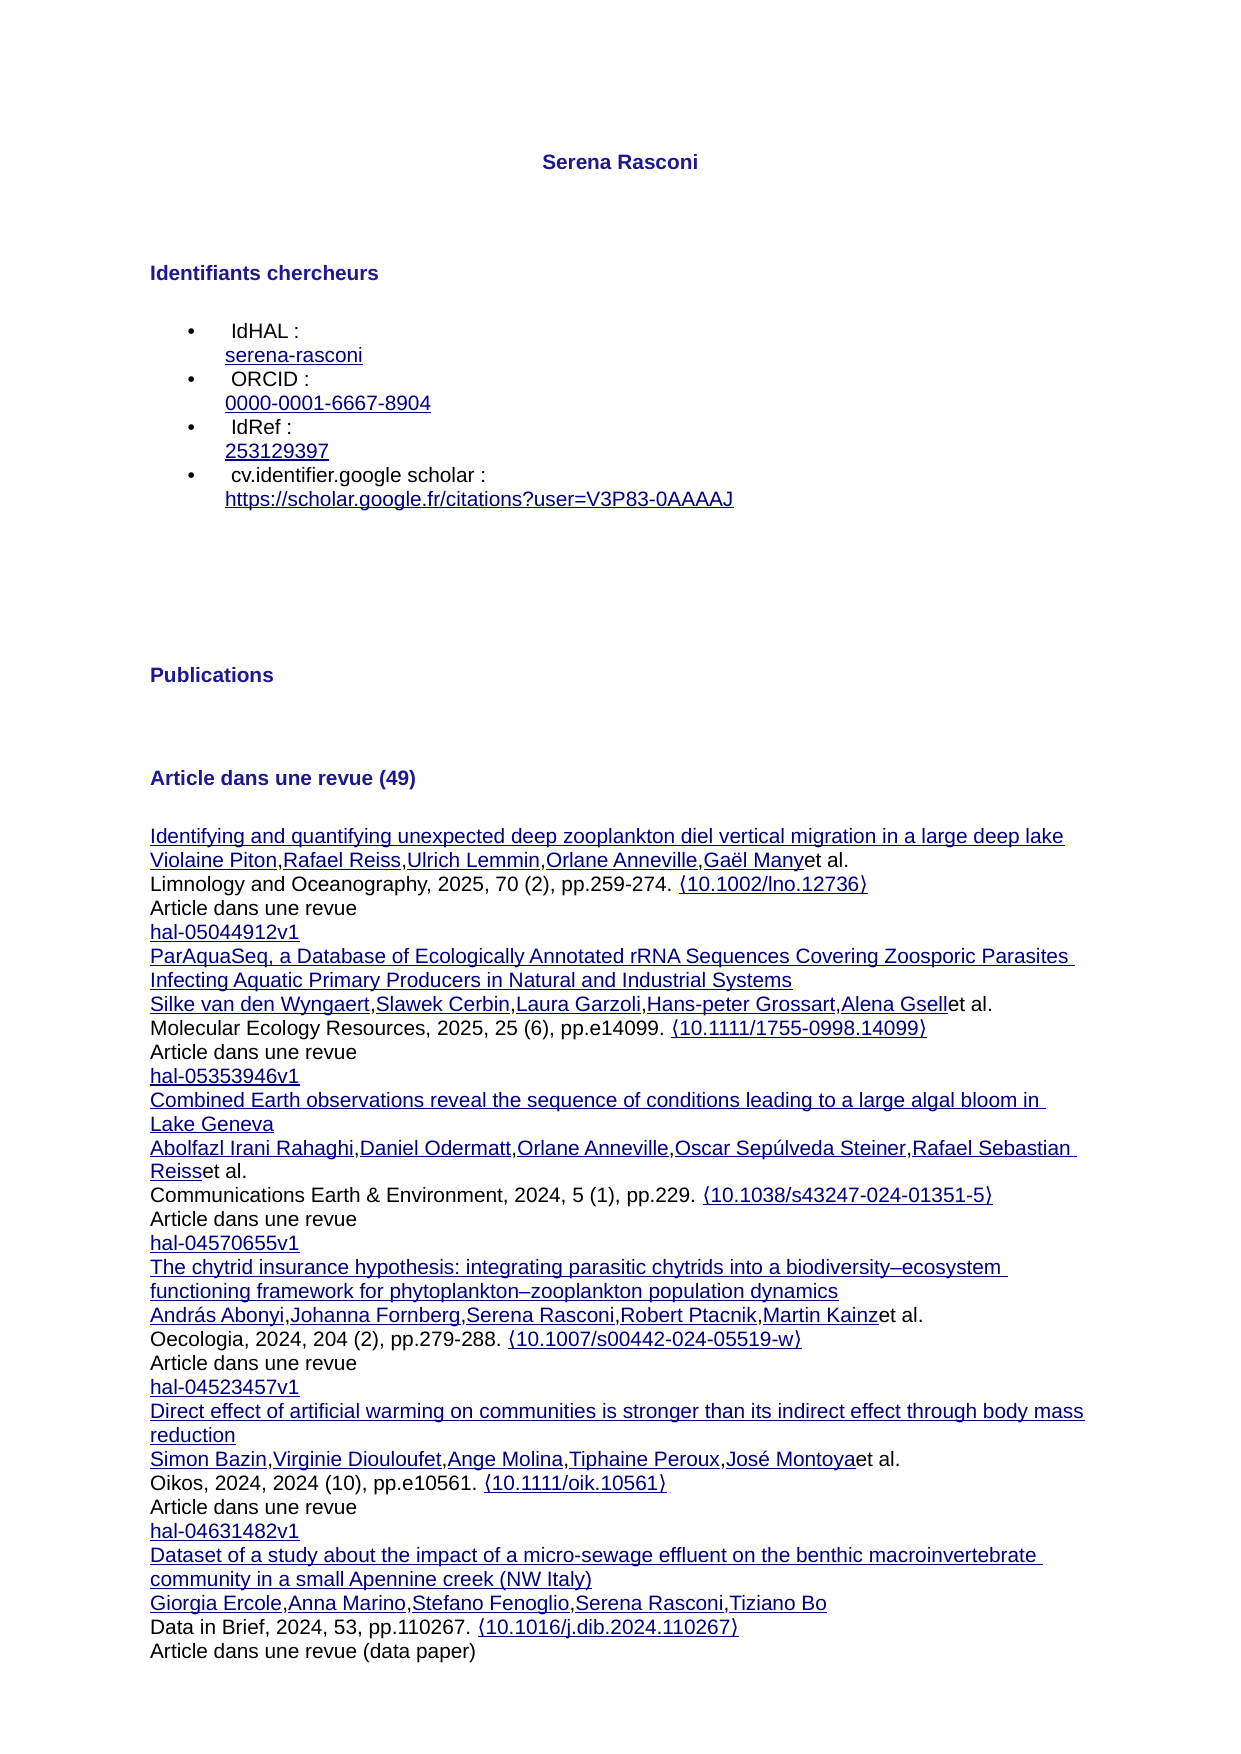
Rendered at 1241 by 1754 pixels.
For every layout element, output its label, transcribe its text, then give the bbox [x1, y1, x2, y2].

table_cell ParAquaSeq, a Database of Ecologically Annotated rRNA Sequences Covering Zoosporic Parasites Infecting Aquatic Primary Producers in Natural and Industrial Systems Silke van den Wyngaert,Slawek Cerbin,Laura Garzoli,Hans‐peter Grossart,Alena Gsellet al. Molecular Ecology Resources, 2025, 25 (6), pp.e14099. ⟨10.1111/1755-0998.14099⟩ Article dans une revue hal-05353946v1 [150, 944, 1090, 1087]
list https://scholar.google.fr/citations?user=V3P83-0AAAAJ [187, 486, 1090, 510]
list serena-rasconi [187, 343, 1090, 367]
table_cell The chytrid insurance hypothesis: integrating parasitic chytrids into a biodiversity–ecosystem functioning framework for phytoplankton–zooplankton population dynamics András Abonyi,Johanna Fornberg,Serena Rasconi,Robert Ptacnik,Martin Kainzet al. Oecologia, 2024, 204 (2), pp.279-288. ⟨10.1007/s00442-024-05519-w⟩ Article dans une revue hal-04523457v1 [150, 1255, 1090, 1399]
table_cell Direct effect of artificial warming on communities is stronger than its indirect effect through body mass reduction Simon Bazin,Virginie Diouloufet,Ange Molina,Tiphaine Peroux,José Montoyaet al. Oikos, 2024, 2024 (10), pp.e10561. ⟨10.1111/oik.10561⟩ Article dans une revue hal-04631482v1 [150, 1399, 1090, 1543]
table_cell Combined Earth observations reveal the sequence of conditions leading to a large algal bloom in Lake Geneva Abolfazl Irani Rahaghi,Daniel Odermatt,Orlane Anneville,Oscar Sepúlveda Steiner,Rafael Sebastian Reisset al. Communications Earth & Environment, 2024, 5 (1), pp.229. ⟨10.1038/s43247-024-01351-5⟩ Article dans une revue hal-04570655v1 [150, 1088, 1090, 1255]
subtitle Publications [150, 662, 1090, 686]
list IdRef : [187, 414, 1090, 438]
list 0000-0001-6667-8904 [187, 391, 1090, 414]
subtitle Identifiants chercheurs [150, 260, 1090, 284]
table_header Identifying and quantifying unexpected deep zooplankton diel vertical migration in a large deep lake Violaine Piton,Rafael Reiss,Ulrich Lemmin,Orlane Anneville,Gaël Manyet al. Limnology and Oceanography, 2025, 70 (2), pp.259-274. ⟨10.1002/lno.12736⟩ Article dans une revue hal-05044912v1 [150, 824, 1090, 944]
list IdHAL : [187, 319, 1090, 343]
subtitle Serena Rasconi [150, 150, 1090, 174]
subtitle Article dans une revue (49) [150, 766, 1090, 789]
list ORCID : [187, 367, 1090, 391]
list cv.identifier.google scholar : [187, 462, 1090, 486]
table_cell Dataset of a study about the impact of a micro-sewage effluent on the benthic macroinvertebrate community in a small Apennine creek (NW Italy) Giorgia Ercole,Anna Marino,Stefano Fenoglio,Serena Rasconi,Tiziano Bo Data in Brief, 2024, 53, pp.110267. ⟨10.1016/j.dib.2024.110267⟩ Article dans une revue (data paper) [150, 1543, 1090, 1662]
list 253129397 [187, 438, 1090, 462]
